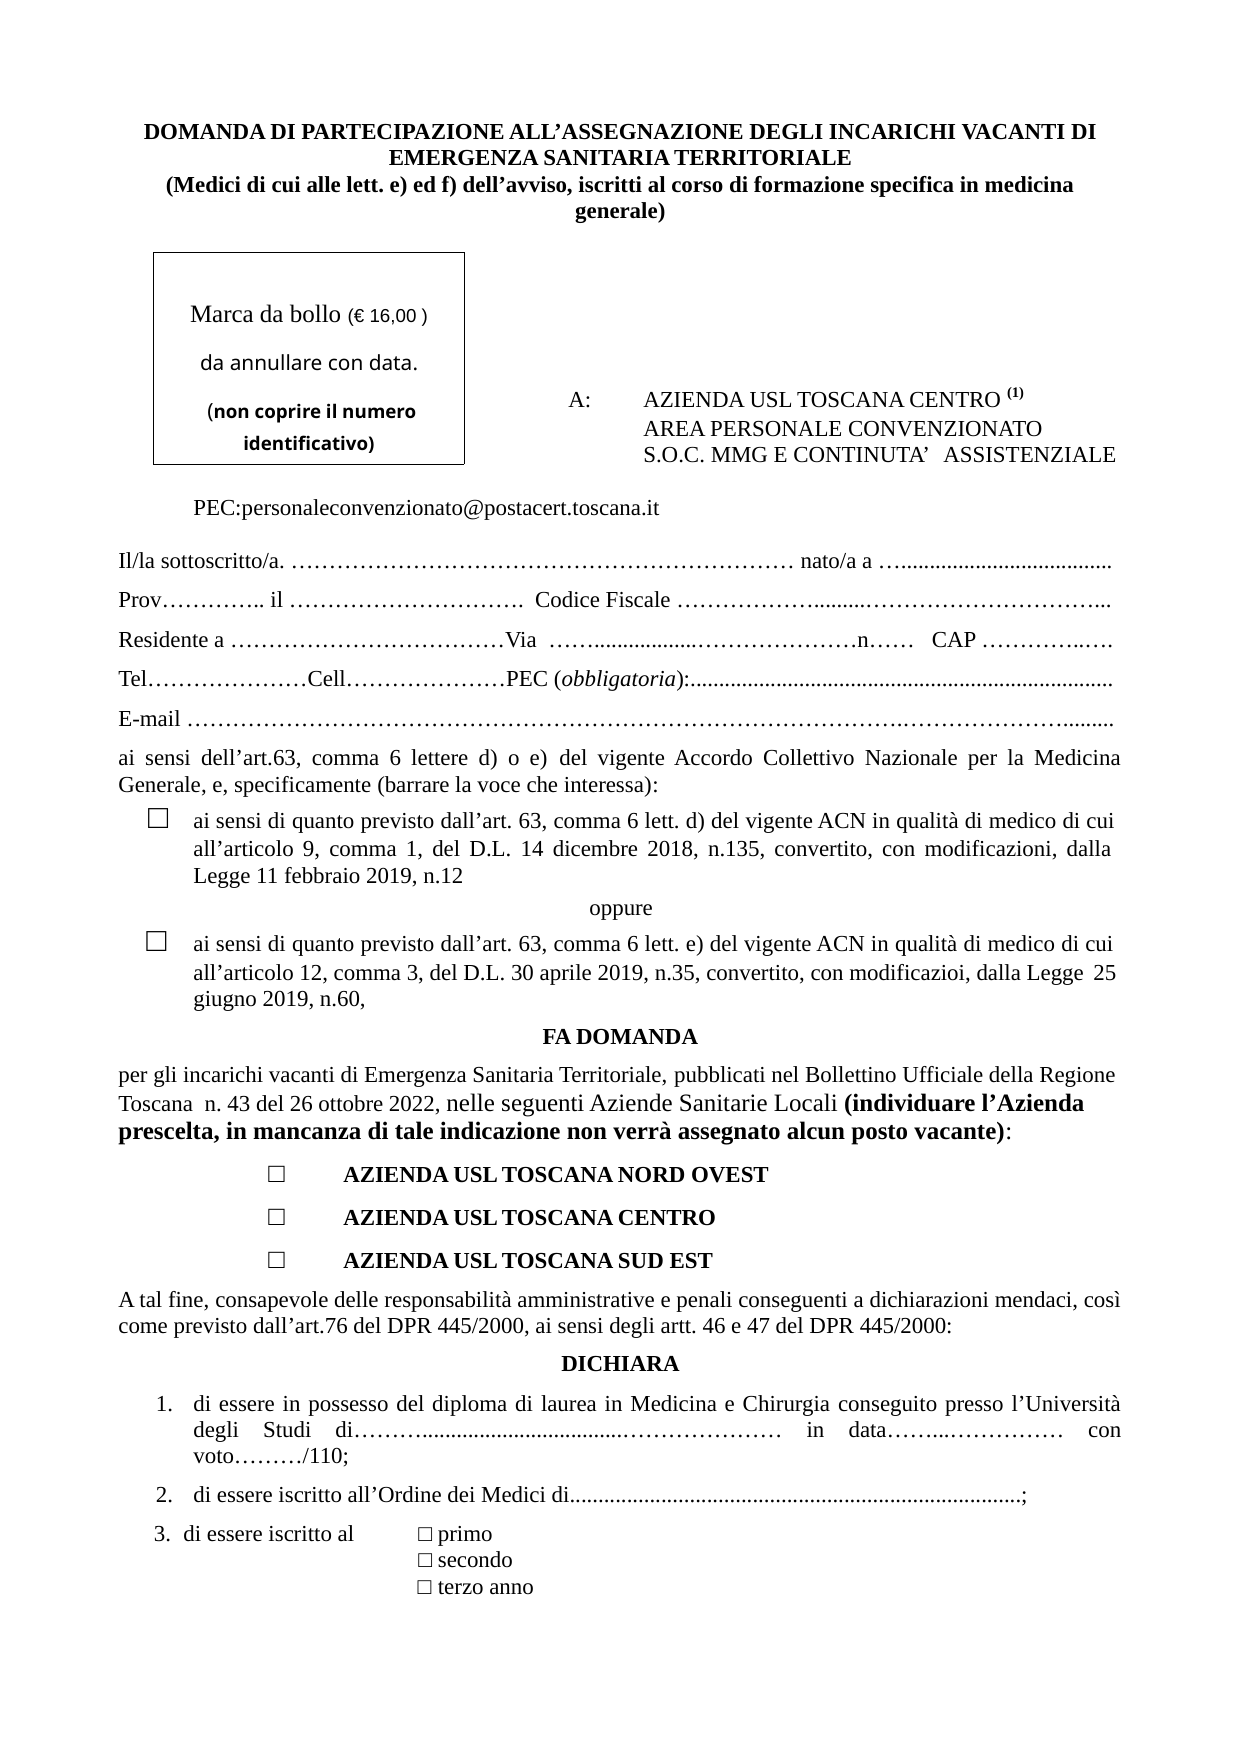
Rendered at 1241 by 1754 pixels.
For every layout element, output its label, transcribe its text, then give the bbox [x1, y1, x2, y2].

list oppure [120, 894, 1122, 920]
list □ terzo anno [154, 1573, 1122, 1599]
text □ Azienda usl Toscana Sud Est [118, 1243, 1114, 1274]
list Marca da bollo (€ 16,00 ) [162, 299, 455, 327]
subtitle ai sensi dell’art.63, comma 6 lettere d) o e) del vigente Accordo Collettivo Nazionale per la Medicina Generale, e, specificamente (barrare la voce che interessa): [118, 744, 1122, 797]
text A: AZIENDA USL TOSCANA CENTRO (1) Area Personale Convenzionato [465, 384, 1122, 442]
text Il/la sottoscritto/a. ………………………………………………………… nato/a a …..................................... [118, 547, 1114, 573]
subtitle DICHIARA [118, 1350, 1122, 1377]
text [118, 384, 153, 442]
text (Medici di cui alle lett. e) ed f) dell’avviso, iscritti al corso di formazione specifica in medicina generale) [118, 171, 1122, 223]
list □ secondo [154, 1546, 1122, 1573]
text S.O.C. MMG e continuta’ assistenziale [118, 442, 1122, 468]
text A tal fine, consapevole delle responsabilità amministrative e penali conseguenti a dichiarazioni mendaci, così come previsto dall’art.76 del DPR 445/2000, ai sensi degli artt. 46 e 47 del DPR 445/2000: [118, 1286, 1122, 1338]
list di essere iscritto al □ primo [154, 1520, 1122, 1546]
list (non coprire il numero identificativo) [162, 396, 455, 455]
list □ ai sensi di quanto previsto dall’art. 63, comma 6 lett. e) del vigente ACN in qualità di medico di cui all’articolo 12, comma 3, del D.L. 30 aprile 2019, n.35, convertito, con modificazioi, dalla Legge 25 giugno 2019, n.60, [120, 920, 1122, 1011]
list di essere iscritto all’Ordine dei Medici di...............................................................................; [156, 1481, 1122, 1508]
text FA DOMANDA [118, 1023, 1122, 1049]
text □ Azienda USL Toscana Centro [118, 1200, 1114, 1231]
text per gli incarichi vacanti di Emergenza Sanitaria Territoriale, pubblicati nel Bollettino Ufficiale della Regione Toscana n. 43 del 26 ottobre 2022, nelle seguenti Aziende Sanitarie Locali (individuare l’Azienda prescelta, in mancanza di tale indicazione non verrà assegnato alcun posto vacante): [118, 1061, 1122, 1145]
text □ Azienda USL Toscana Nord Ovest [118, 1157, 1114, 1188]
text Residente a ………………………………Via ……..................…………………n…… CAP …………..…. Tel…………………Cell…………………PEC (obbligatoria):.......................................................................... [118, 626, 1114, 692]
text PEC:personaleconvenzionato@postacert.toscana.it [118, 468, 1122, 521]
subtitle E-mail ………………………………………………………………………………….…………………......... [118, 705, 1114, 731]
list di essere in possesso del diploma di laurea in Medicina e Chirurgia conseguito presso l’Università degli Studi di………...................................………………… in data……...…………… con voto………/110; [156, 1390, 1122, 1469]
list □ ai sensi di quanto previsto dall’art. 63, comma 6 lett. d) del vigente ACN in qualità di medico di cui all’articolo 9, comma 1, del D.L. 14 dicembre 2018, n.135, convertito, con modificazioni, dalla Legge 11 febbraio 2019, n.12 [120, 797, 1122, 888]
text DOMANDA DI PARTECIPAZIONE ALL’ASSEGNAZIONE DEGLI INCARICHI VACANTI DI EMERGENZA SANITARIA TERRITORIALE [118, 118, 1122, 171]
list da annullare con data. [162, 348, 455, 376]
text Prov………….. il …………………………. Codice Fiscale ……………….........…………………………... [118, 586, 1114, 613]
